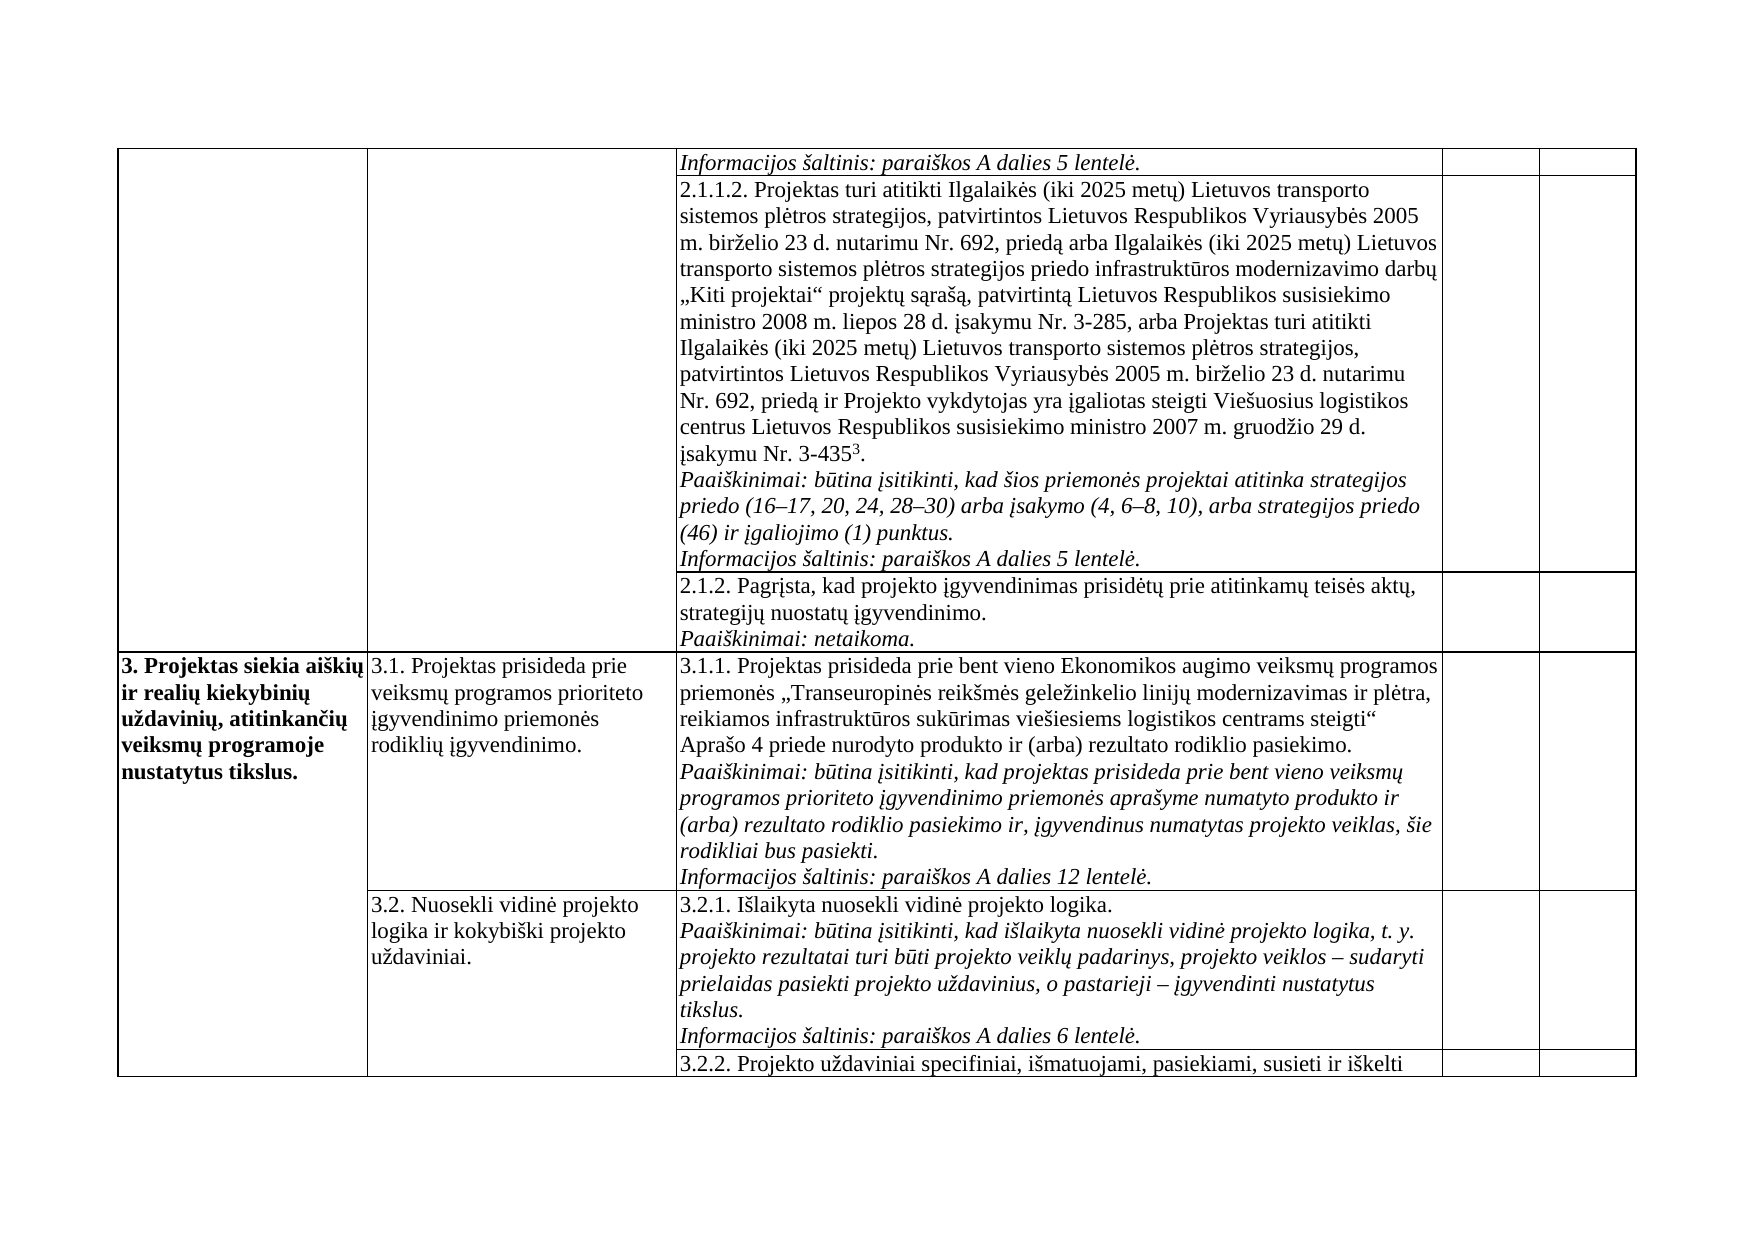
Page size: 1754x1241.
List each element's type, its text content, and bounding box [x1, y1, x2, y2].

table_cell [1443, 1050, 1539, 1076]
table_cell [1540, 176, 1635, 571]
table_cell [119, 149, 367, 651]
table_cell [1443, 573, 1539, 651]
table_cell 3.2.1. Išlaikyta nuosekli vidinė projekto logika. Paaiškinimai: būtina įsitikinti, kad išlaikyta nuosekli vidinė projekto logika, t. y. projekto rezultatai turi būti projekto veiklų padarinys, projekto veiklos – sudaryti prielaidas pasiekti projekto uždavinius, o pastarieji – įgyvendinti nustatytus tikslus. Informacijos šaltinis: paraiškos A dalies 6 lentelė. [677, 891, 1442, 1049]
table_cell [1540, 891, 1635, 1049]
table_cell [1443, 653, 1539, 890]
table_cell 2.1.1.2. Projektas turi atitikti Ilgalaikės (iki 2025 metų) Lietuvos transporto sistemos plėtros strategijos, patvirtintos Lietuvos Respublikos Vyriausybės 2005 m. birželio 23 d. nutarimu Nr. 692, priedą arba Ilgalaikės (iki 2025 metų) Lietuvos transporto sistemos plėtros strategijos priedo infrastruktūros modernizavimo darbų „Kiti projektai“ projektų sąrašą, patvirtintą Lietuvos Respublikos susisiekimo ministro 2008 m. liepos 28 d. įsakymu Nr. 3-285, arba Projektas turi atitikti Ilgalaikės (iki 2025 metų) Lietuvos transporto sistemos plėtros strategijos, patvirtintos Lietuvos Respublikos Vyriausybės 2005 m. birželio 23 d. nutarimu Nr. 692, priedą ir Projekto vykdytojas yra įgaliotas steigti Viešuosius logistikos centrus Lietuvos Respublikos susisiekimo ministro 2007 m. gruodžio 29 d. įsakymu Nr. 3-4353. Paaiškinimai: būtina įsitikinti, kad šios priemonės projektai atitinka strategijos priedo (16–17, 20, 24, 28–30) arba įsakymo (4, 6–8, 10), arba strategijos priedo (46) ir įgaliojimo (1) punktus. Informacijos šaltinis: paraiškos A dalies 5 lentelė. [677, 176, 1442, 571]
table_cell [1443, 891, 1539, 1049]
table_cell 3.2.2. Projekto uždaviniai specifiniai, išmatuojami, pasiekiami, susieti ir iškelti [677, 1050, 1442, 1076]
table_cell Informacijos šaltinis: paraiškos A dalies 5 lentelė. [677, 149, 1442, 175]
table_cell 3.1.1. Projektas prisideda prie bent vieno Ekonomikos augimo veiksmų programos priemonės „Transeuropinės reikšmės geležinkelio linijų modernizavimas ir plėtra, reikiamos infrastruktūros sukūrimas viešiesiems logistikos centrams steigti“ Aprašo 4 priede nurodyto produkto ir (arba) rezultato rodiklio pasiekimo. Paaiškinimai: būtina įsitikinti, kad projektas prisideda prie bent vieno veiksmų programos prioriteto įgyvendinimo priemonės aprašyme numatyto produkto ir (arba) rezultato rodiklio pasiekimo ir, įgyvendinus numatytas projekto veiklas, šie rodikliai bus pasiekti. Informacijos šaltinis: paraiškos A dalies 12 lentelė. [677, 653, 1442, 890]
table_cell 3.1. Projektas prisideda prie veiksmų programos prioriteto įgyvendinimo priemonės rodiklių įgyvendinimo. [368, 653, 676, 890]
table_cell 3.2. Nuosekli vidinė projekto logika ir kokybiški projekto uždaviniai. [368, 891, 676, 1076]
table_cell [1443, 149, 1539, 175]
table_cell 2.1.2. Pagrįsta, kad projekto įgyvendinimas prisidėtų prie atitinkamų teisės aktų, strategijų nuostatų įgyvendinimo. Paaiškinimai: netaikoma. [677, 573, 1442, 651]
table_cell [1540, 1050, 1635, 1076]
table_cell [1443, 176, 1539, 571]
table_cell [1540, 149, 1635, 175]
table_cell [1540, 573, 1635, 651]
table_cell 3. Projektas siekia aiškių ir realių kiekybinių uždavinių, atitinkančių veiksmų programoje nustatytus tikslus. [119, 653, 367, 1076]
table_cell [1540, 653, 1635, 890]
table_cell [368, 149, 676, 651]
